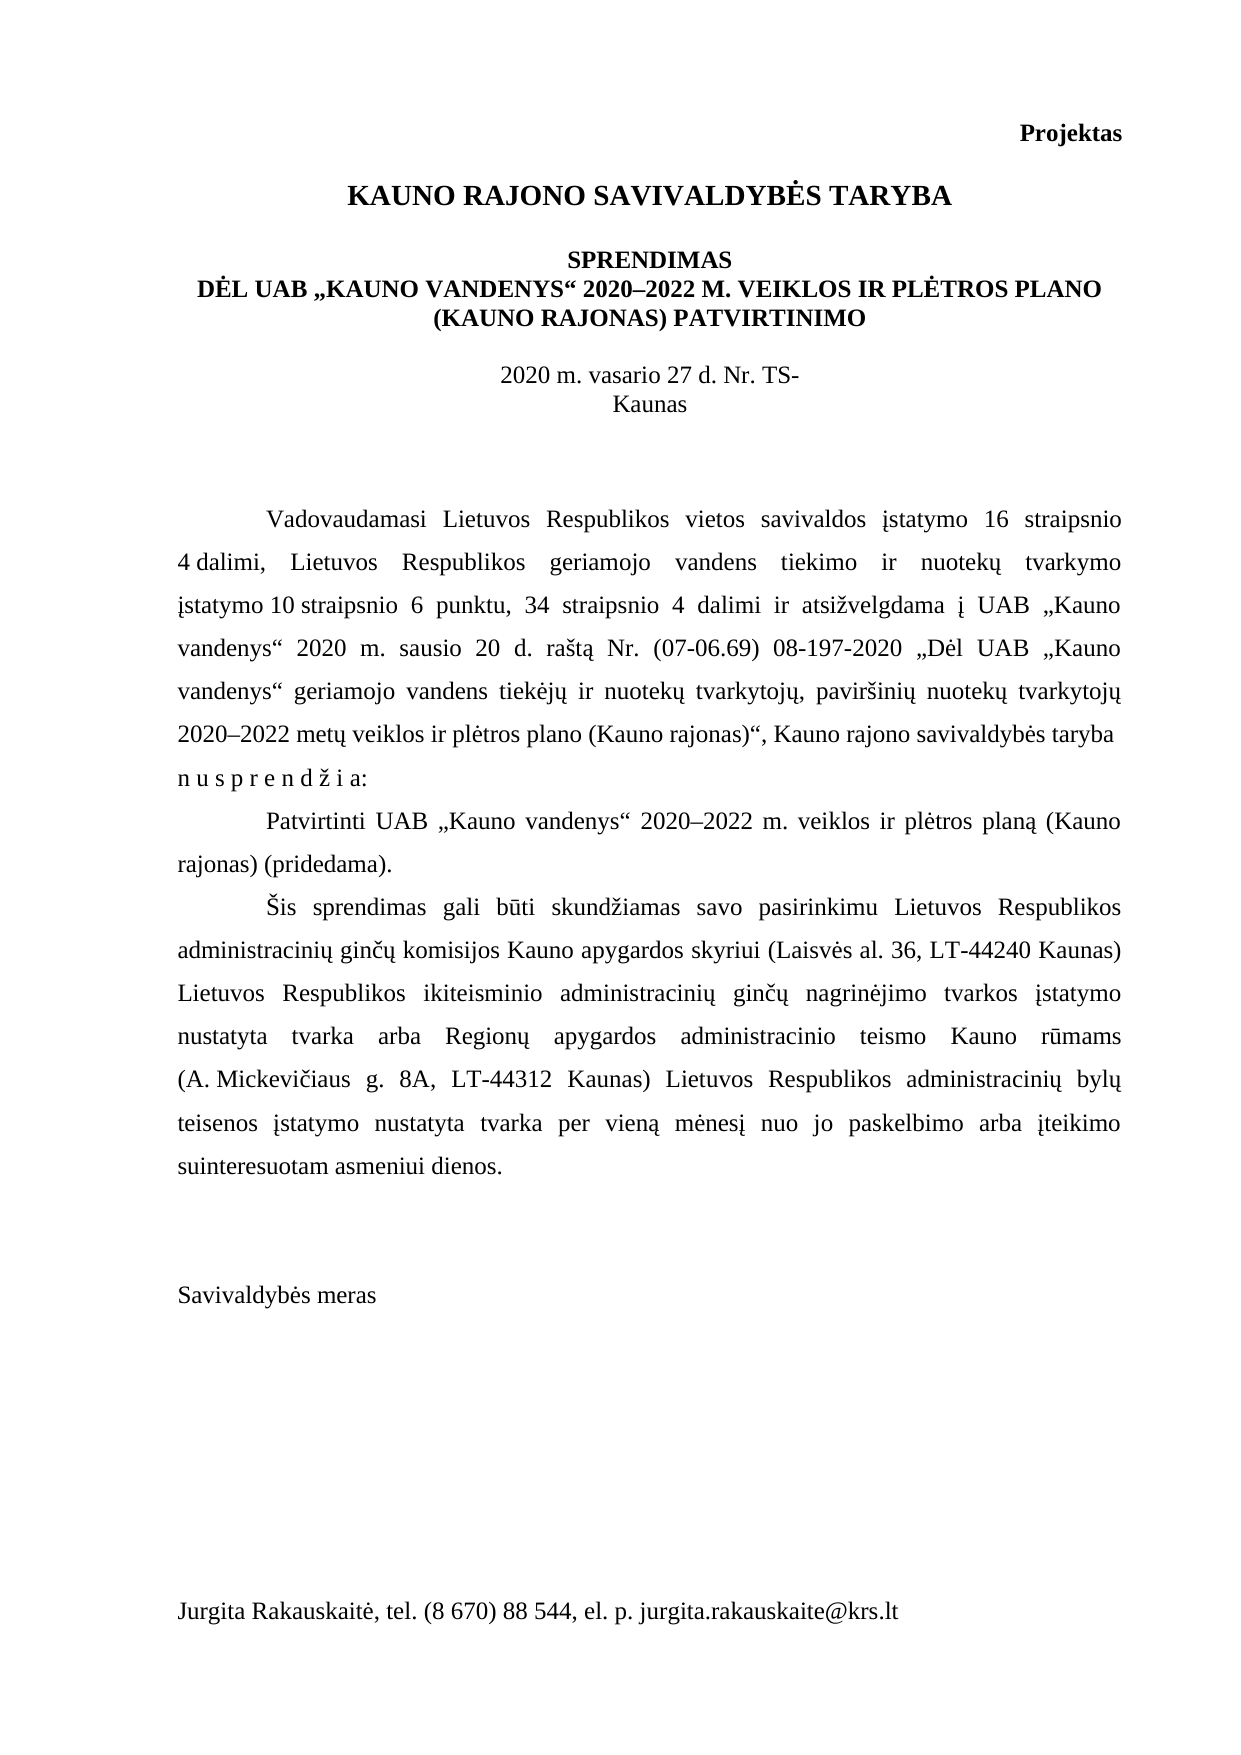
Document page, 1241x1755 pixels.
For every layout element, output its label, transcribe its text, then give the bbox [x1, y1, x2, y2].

text Jurgita Rakauskaitė, tel. (8 670) 88 544, el. p. jurgita.rakauskaite@krs.lt [177, 1596, 1122, 1625]
text Šis sprendimas gali būti skundžiamas savo pasirinkimu Lietuvos Respublikos administracinių ginčų komisijos Kauno apygardos skyriui (Laisvės al. 36, LT-44240 Kaunas) Lietuvos Respublikos ikiteisminio administracinių ginčų nagrinėjimo tvarkos įstatymo nustatyta tvarka arba Regionų apygardos administracinio teismo Kauno rūmams (A. Mickevičiaus g. 8A, LT-44312 Kaunas) Lietuvos Respublikos administracinių bylų teisenos įstatymo nustatyta tvarka per vieną mėnesį nuo jo paskelbimo arba įteikimo suinteresuotam asmeniui dienos. [177, 892, 1122, 1179]
text KAUNO RAJONO SAVIVALDYBĖS TARYBA [177, 178, 1122, 212]
text Patvirtinti UAB „Kauno vandenys“ 2020–2022 m. veiklos ir plėtros planą (Kauno rajonas) (pridedama). [177, 806, 1122, 878]
text DĖL UAB „KAUNO VANDENYS“ 2020–2022 M. VEIKLOS IR PLĖTROS PLANO (KAUNO RAJONAS) PATVIRTINIMO [177, 274, 1122, 331]
text Kaunas [177, 389, 1122, 418]
text Vadovaudamasi Lietuvos Respublikos vietos savivaldos įstatymo 16 straipsnio 4 dalimi, Lietuvos Respublikos geriamojo vandens tiekimo ir nuotekų tvarkymo įstatymo 10 straipsnio 6 punktu, 34 straipsnio 4 dalimi ir atsižvelgdama į UAB „Kauno vandenys“ 2020 m. sausio 20 d. raštą Nr. (07-06.69) 08-197-2020 „Dėl UAB „Kauno vandenys“ geriamojo vandens tiekėjų ir nuotekų tvarkytojų, paviršinių nuotekų tvarkytojų 2020–2022 metų veiklos ir plėtros plano (Kauno rajonas)“, Kauno rajono savivaldybės taryba n u s p r e n d ž i a: [177, 504, 1122, 791]
text SPRENDIMAS [177, 245, 1122, 274]
text Savivaldybės meras [177, 1280, 1122, 1309]
text Projektas [177, 118, 1122, 147]
text 2020 m. vasario 27 d. Nr. TS- [177, 360, 1122, 389]
